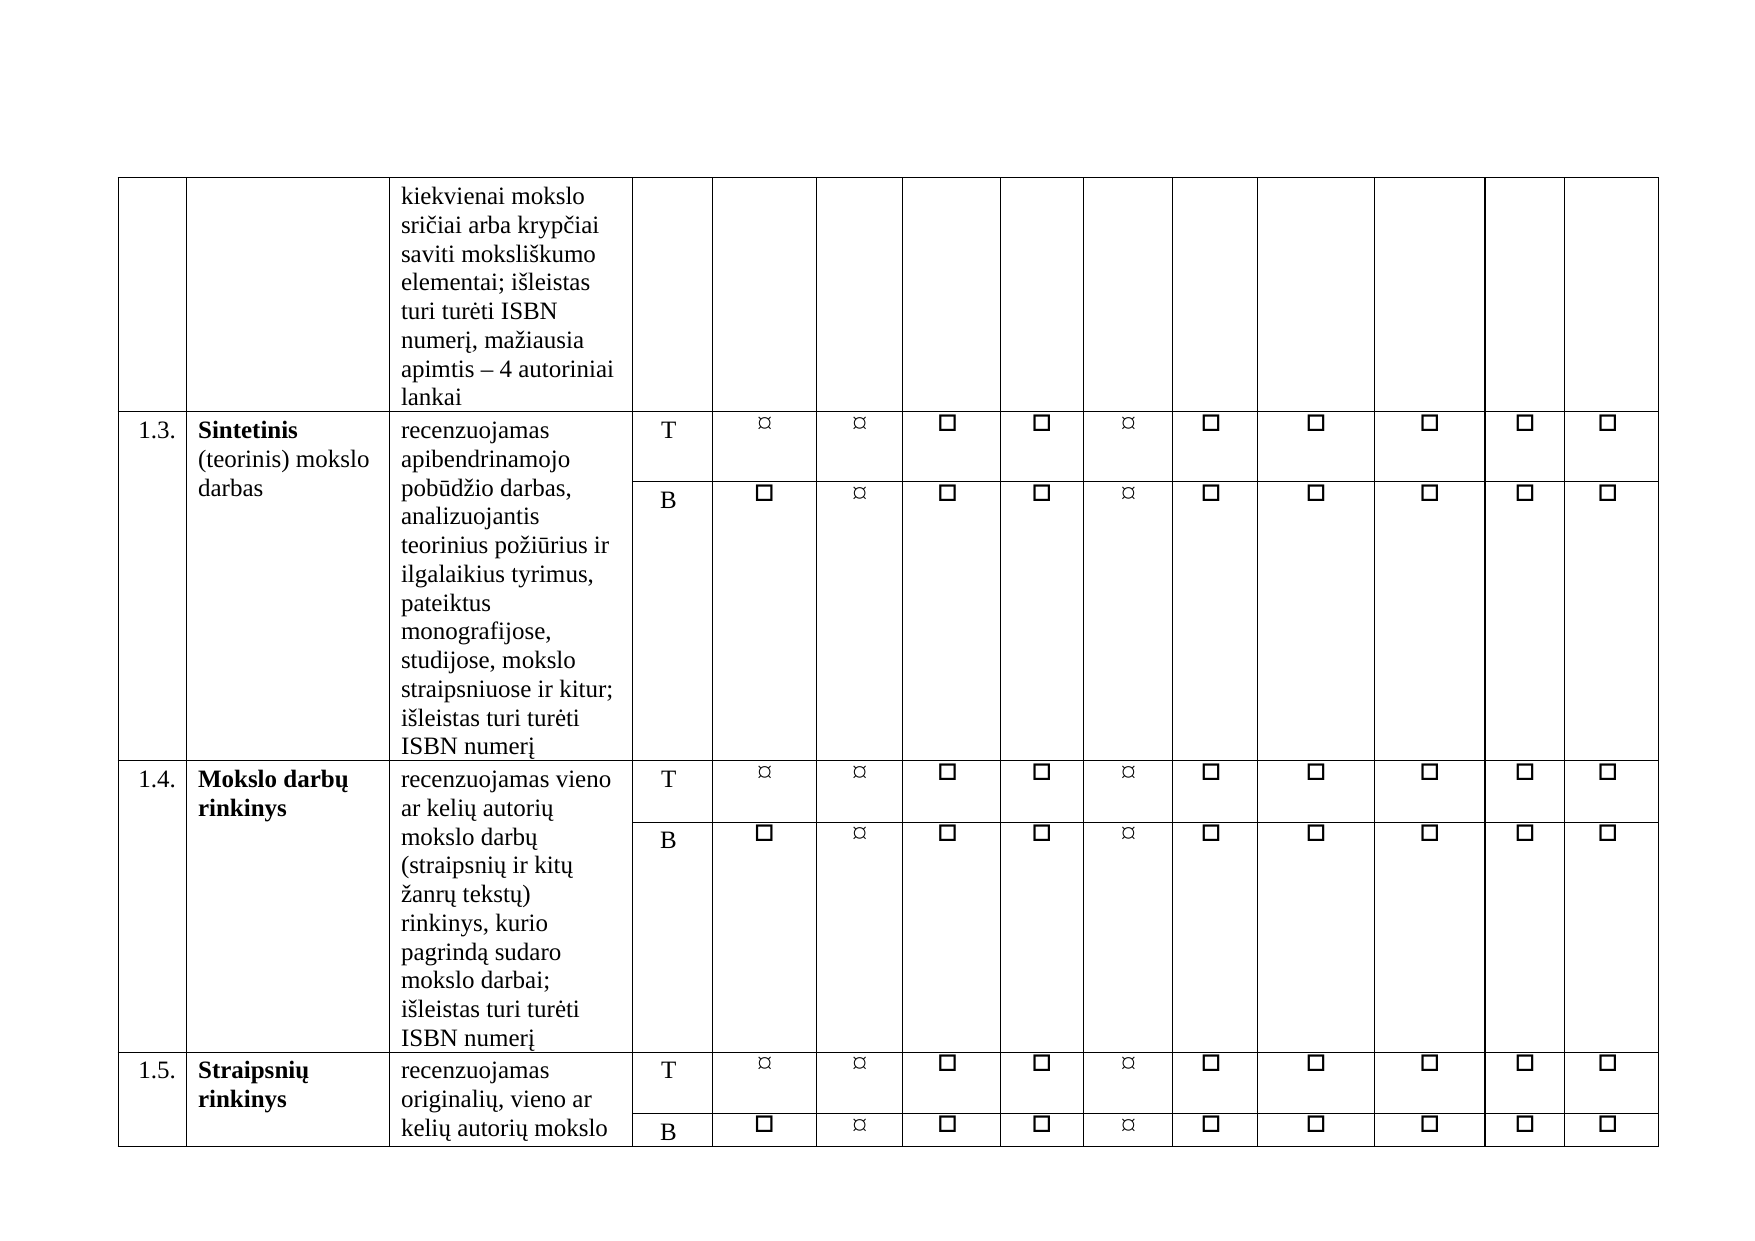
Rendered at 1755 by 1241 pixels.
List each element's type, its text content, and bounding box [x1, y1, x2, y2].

table_cell 1.5. [119, 1053, 186, 1146]
table_cell  [817, 482, 902, 760]
table_cell  [1258, 1114, 1374, 1146]
table_cell Straipsnių rinkinys [187, 1053, 389, 1146]
table_cell  [903, 761, 1000, 822]
table_cell [1084, 178, 1172, 411]
table_cell  [903, 412, 1000, 481]
table_cell  [1486, 761, 1564, 822]
table_cell  [1375, 761, 1484, 822]
table_cell [1173, 178, 1257, 411]
table_cell  [817, 1114, 902, 1146]
table_cell  [1375, 482, 1484, 760]
table_cell  [1084, 1114, 1172, 1146]
table_cell  [817, 412, 902, 481]
table_cell  [1565, 1114, 1658, 1146]
table_cell  [1375, 823, 1484, 1052]
table_cell  [1486, 412, 1564, 481]
table_cell  [1375, 1114, 1484, 1146]
table_cell  [1565, 761, 1658, 822]
table_cell  [1084, 823, 1172, 1052]
table_cell [903, 178, 1000, 411]
table_cell  [903, 482, 1000, 760]
table_cell 1.3. [119, 412, 186, 760]
table_cell  [1173, 823, 1257, 1052]
table_cell  [1258, 761, 1374, 822]
table_cell  [817, 761, 902, 822]
table_cell  [1173, 412, 1257, 481]
table_cell  [1486, 823, 1564, 1052]
table_cell  [1375, 412, 1484, 481]
table_cell  [1565, 823, 1658, 1052]
table_cell  [1001, 761, 1083, 822]
table_cell  [817, 1053, 902, 1113]
table_cell  [1084, 761, 1172, 822]
table_cell [1375, 178, 1484, 411]
table_cell  [903, 1053, 1000, 1113]
table_cell  [1565, 1053, 1658, 1113]
table_cell  [1258, 482, 1374, 760]
table_cell recenzuojamas apibendrinamojo pobūdžio darbas, analizuojantis teorinius požiūrius ir ilgalaikius tyrimus, pateiktus monografijose, studijose, mokslo straipsniuose ir kitur; išleistas turi turėti ISBN numerį [390, 412, 632, 760]
table_cell  [1084, 412, 1172, 481]
table_cell  [713, 412, 816, 481]
table_cell T [633, 1053, 712, 1113]
table_cell  [1001, 482, 1083, 760]
table_cell  [903, 1114, 1000, 1146]
table_cell [713, 178, 816, 411]
table_cell  [1001, 1053, 1083, 1113]
table_cell T [633, 761, 712, 822]
table_cell [1565, 178, 1658, 411]
table_cell [119, 178, 186, 411]
table_cell  [1486, 482, 1564, 760]
table_cell  [713, 823, 816, 1052]
table_cell  [903, 823, 1000, 1052]
table_cell recenzuojamas vieno ar kelių autorių mokslo darbų (straipsnių ir kitų žanrų tekstų) rinkinys, kurio pagrindą sudaro mokslo darbai; išleistas turi turėti ISBN numerį [390, 761, 632, 1052]
table_cell  [1173, 482, 1257, 760]
table_cell  [713, 1114, 816, 1146]
table_cell  [1001, 823, 1083, 1052]
table_cell  [1084, 1053, 1172, 1113]
table_cell  [1173, 1114, 1257, 1146]
table_cell B [633, 1114, 712, 1146]
table_cell  [1173, 761, 1257, 822]
table_cell  [817, 823, 902, 1052]
table_cell  [1001, 412, 1083, 481]
table_cell kiekvienai mokslo sričiai arba krypčiai saviti moksliškumo elementai; išleistas turi turėti ISBN numerį, mažiausia apimtis – 4 autoriniai lankai [390, 178, 632, 411]
table_cell  [1486, 1053, 1564, 1113]
table_cell B [633, 482, 712, 760]
table_cell [1258, 178, 1374, 411]
table_cell  [713, 482, 816, 760]
table_cell  [1173, 1053, 1257, 1113]
table_cell  [713, 761, 816, 822]
table_cell  [1258, 823, 1374, 1052]
table_cell  [1001, 1114, 1083, 1146]
table_cell  [1565, 412, 1658, 481]
table_cell [1486, 178, 1564, 411]
table_cell Sintetinis (teorinis) mokslo darbas [187, 412, 389, 760]
table_cell  [1565, 482, 1658, 760]
table_cell [633, 178, 712, 411]
table_cell  [1084, 482, 1172, 760]
table_cell B [633, 823, 712, 1052]
table_cell 1.4. [119, 761, 186, 1052]
table_cell  [713, 1053, 816, 1113]
table_cell Mokslo darbų rinkinys [187, 761, 389, 1052]
table_cell  [1375, 1053, 1484, 1113]
table_cell recenzuojamas originalių, vieno ar kelių autorių mokslo [390, 1053, 632, 1146]
table_cell  [1486, 1114, 1564, 1146]
table_cell [1001, 178, 1083, 411]
table_cell  [1258, 1053, 1374, 1113]
table_cell  [1258, 412, 1374, 481]
table_cell [817, 178, 902, 411]
table_cell [187, 178, 389, 411]
table_cell T [633, 412, 712, 481]
